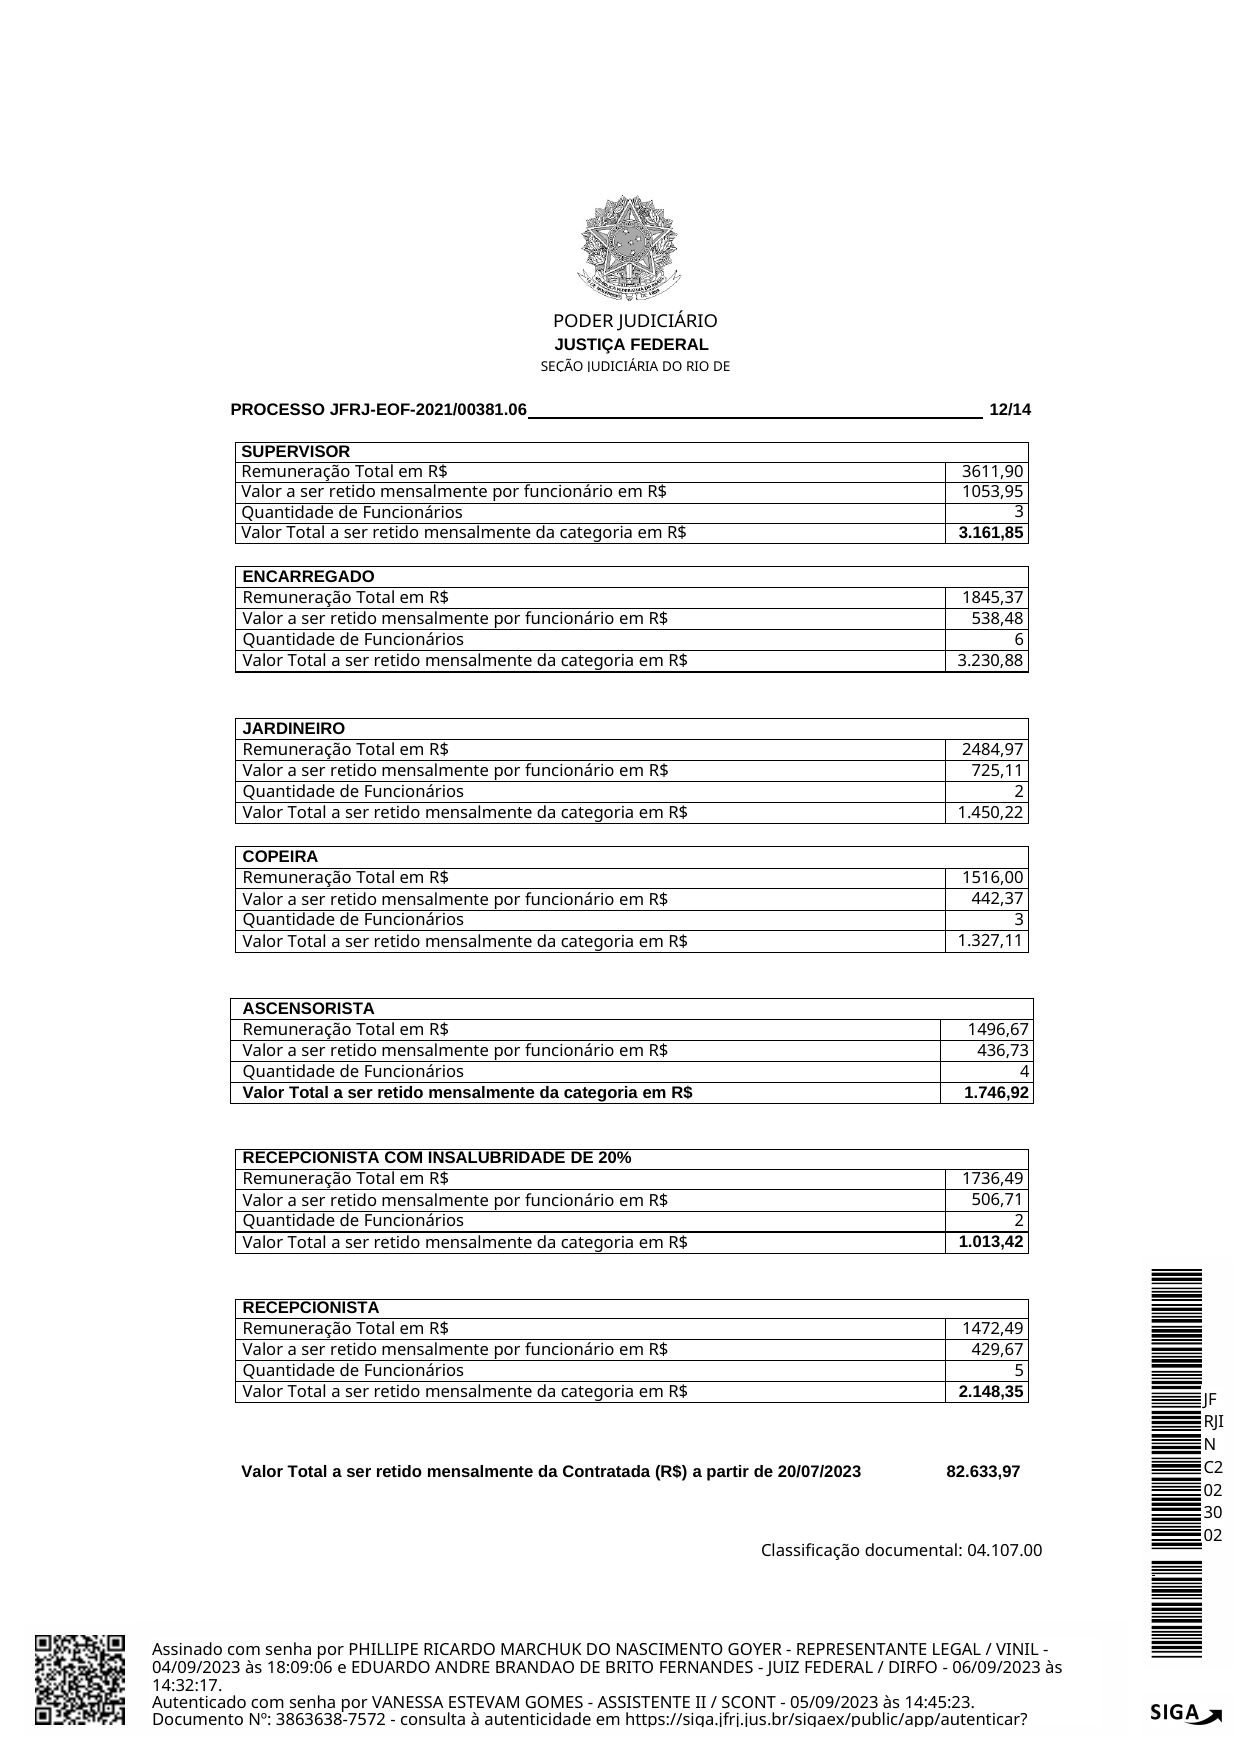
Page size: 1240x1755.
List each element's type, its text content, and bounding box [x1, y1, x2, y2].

table_cell Quantidade de Funcionários [236, 1361, 945, 1381]
table_cell 5 [946, 1361, 1028, 1381]
table_cell 3.230,88 [946, 651, 1028, 671]
table_cell Valor a ser retido mensalmente por funcionário em R$ [236, 889, 945, 909]
table_cell 1845,37 [946, 588, 1028, 608]
table_cell Quantidade de Funcionários [236, 911, 945, 930]
table_cell Quantidade de Funcionários [236, 1212, 945, 1231]
table_cell 436,73 [941, 1041, 1033, 1061]
table_cell 506,71 [946, 1190, 1028, 1211]
table_cell Valor Total a ser retido mensalmente da categoria em R$ [236, 524, 945, 543]
table_cell 1736,49 [946, 1170, 1028, 1189]
table_header RECEPCIONISTA COM INSALUBRIDADE DE 20% [236, 1150, 1028, 1168]
table_cell 3 [946, 911, 1028, 930]
table_cell 2.148,35 [946, 1382, 1028, 1402]
table_cell Quantidade de Funcionários [236, 504, 945, 522]
table_header COPEIRA [236, 847, 1028, 867]
table_cell 429,67 [946, 1340, 1028, 1360]
table_cell Valor Total a ser retido mensalmente da categoria em R$ [236, 651, 945, 671]
table_header JARDINEIRO [236, 719, 1028, 739]
table_cell Quantidade de Funcionários [231, 1062, 940, 1082]
table_cell 2 [946, 1212, 1028, 1231]
table_cell 2484,97 [946, 740, 1028, 760]
table_header SUPERVISOR [236, 443, 1028, 462]
table_cell Valor Total a ser retido mensalmente da categoria em R$ [236, 1382, 945, 1402]
table_cell 1.013,42 [946, 1233, 1028, 1253]
table_header ENCARREGADO [236, 567, 1028, 587]
table_cell Quantidade de Funcionários [236, 782, 945, 802]
table_cell 1.746,92 [941, 1083, 1033, 1103]
table_cell Remuneração Total em R$ [231, 1020, 940, 1040]
table_cell Valor a ser retido mensalmente por funcionário em R$ [231, 1041, 940, 1061]
table_cell Valor a ser retido mensalmente por funcionário em R$ [236, 609, 945, 629]
text Classificação documental: 04.107.00 [761, 1538, 1140, 1561]
table_cell Valor a ser retido mensalmente por funcionário em R$ [236, 761, 945, 781]
table_header ASCENSORISTA [231, 999, 1033, 1019]
table_cell Remuneração Total em R$ [236, 1319, 945, 1339]
table_cell 3611,90 [946, 463, 1028, 482]
table_cell Remuneração Total em R$ [236, 869, 945, 888]
table_cell 1496,67 [941, 1020, 1033, 1040]
table_cell 4 [941, 1062, 1033, 1082]
table_cell 1516,00 [946, 869, 1028, 888]
text JFRJINC202300258 [1203, 1387, 1224, 1541]
table_cell 3 [946, 504, 1028, 522]
table_header RECEPCIONISTA [236, 1300, 1028, 1318]
table_cell 2 [946, 782, 1028, 802]
table_cell Valor a ser retido mensalmente por funcionário em R$ [236, 483, 945, 502]
table_cell Remuneração Total em R$ [236, 588, 945, 608]
table_cell Valor Total a ser retido mensalmente da categoria em R$ [236, 1233, 945, 1253]
table_cell Valor Total a ser retido mensalmente da categoria em R$ [231, 1083, 940, 1103]
table_cell 3.161,85 [946, 524, 1028, 543]
table_cell 1053,95 [946, 483, 1028, 502]
table_cell 1.327,11 [946, 931, 1028, 952]
table_cell 1.450,22 [946, 803, 1028, 823]
table_cell 538,48 [946, 609, 1028, 629]
table_cell 442,37 [946, 889, 1028, 909]
table_cell Valor Total a ser retido mensalmente da categoria em R$ [236, 803, 945, 823]
table_cell Valor a ser retido mensalmente por funcionário em R$ [236, 1190, 945, 1211]
table_cell Valor Total a ser retido mensalmente da categoria em R$ [236, 931, 945, 952]
table_cell 6 [946, 630, 1028, 650]
table_cell Valor a ser retido mensalmente por funcionário em R$ [236, 1340, 945, 1360]
table_cell Remuneração Total em R$ [236, 1170, 945, 1189]
table_cell Remuneração Total em R$ [236, 463, 945, 482]
table_cell Remuneração Total em R$ [236, 740, 945, 760]
table_cell 725,11 [946, 761, 1028, 781]
table_cell Quantidade de Funcionários [236, 630, 945, 650]
table_cell 1472,49 [946, 1319, 1028, 1339]
